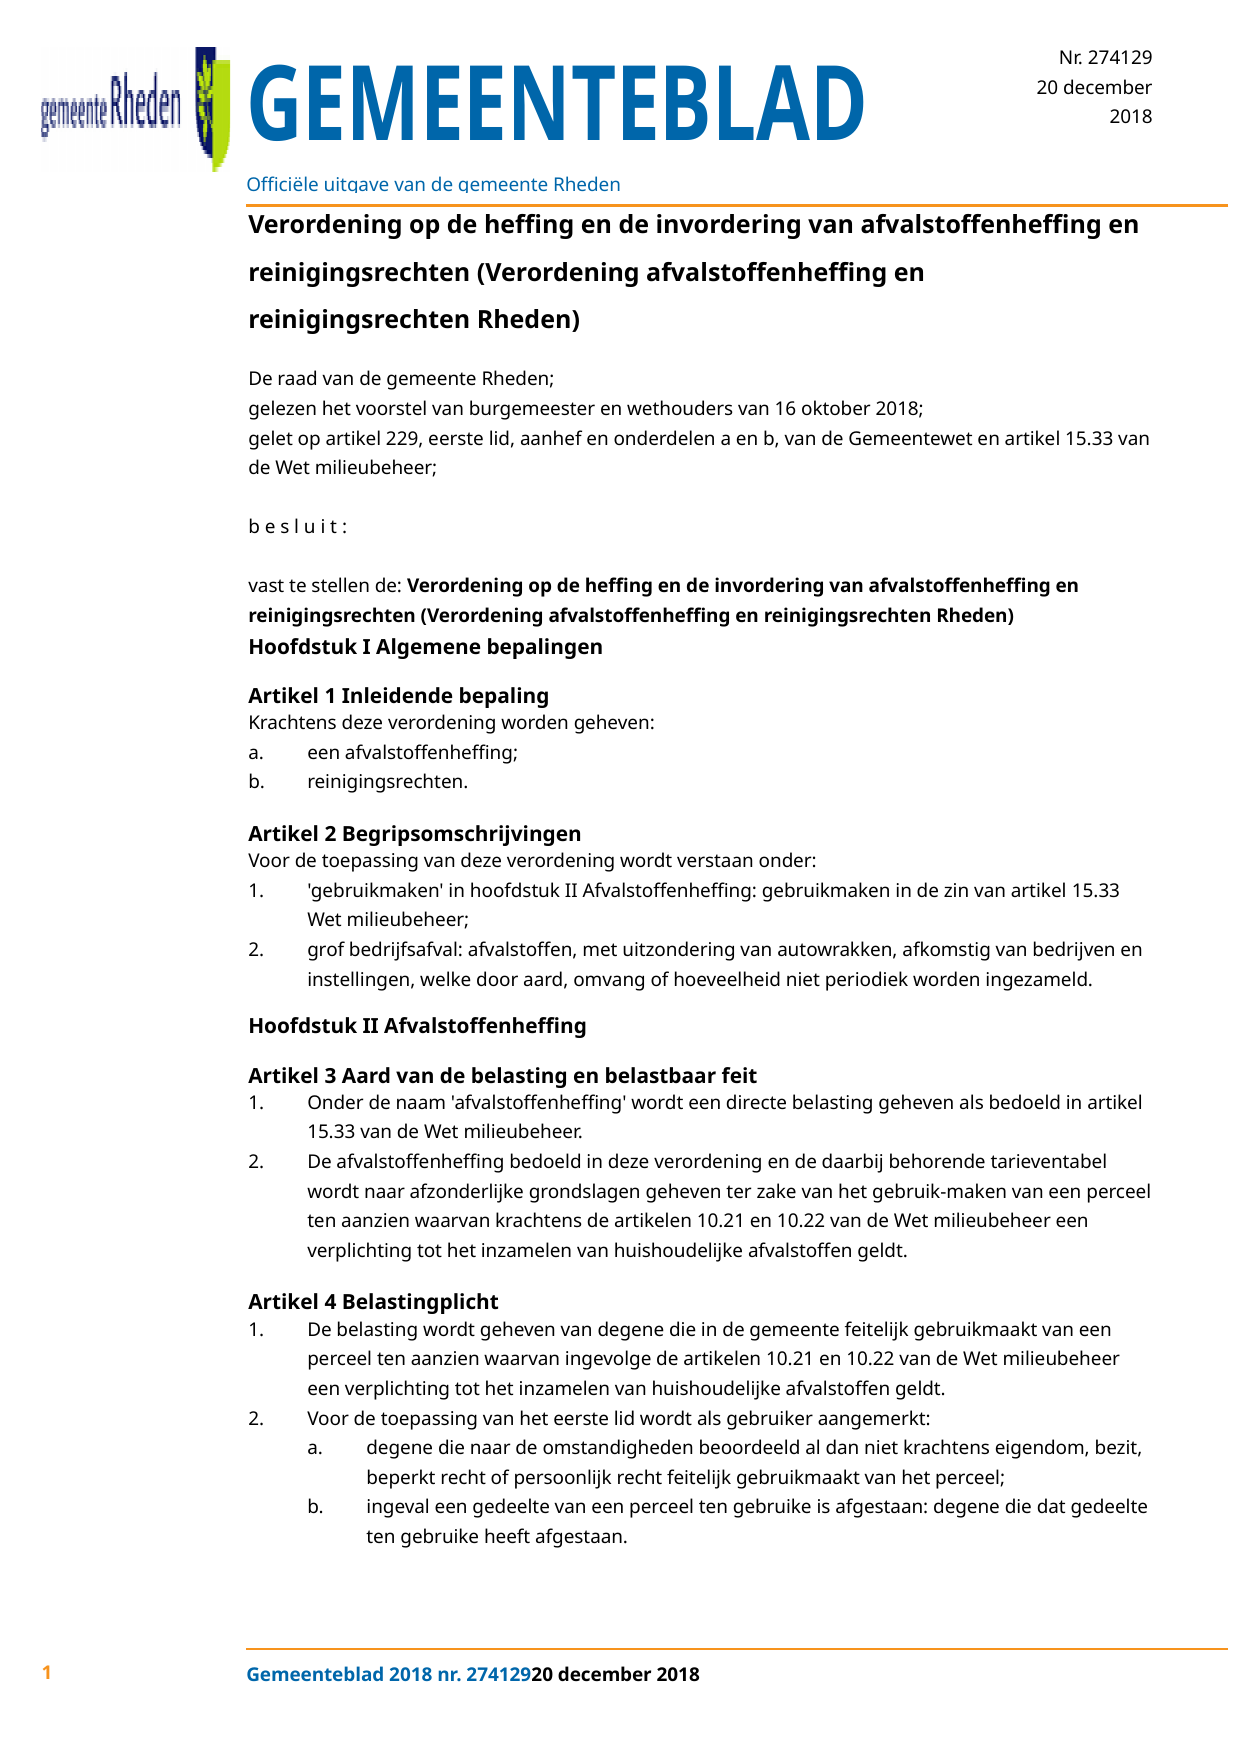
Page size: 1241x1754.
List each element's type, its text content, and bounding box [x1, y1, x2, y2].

text Artikel 2 Begripsomschrijvingen [248, 819, 1152, 847]
text vast te stellen de: Verordening op de heffing en de invordering van afvalstoffenheffing en reinigingsrechten (Verordening afvalstoffenheffing en reinigingsrechten Rheden) [248, 573, 1152, 628]
text gelezen het voorstel van burgemeester en wethouders van 16 oktober 2018; [248, 395, 1152, 421]
list 'gebruikmaken' in hoofdstuk II Afvalstoffenheffing: gebruikmaken in de zin van artikel 15.33 Wet milieubeheer; [248, 877, 1152, 932]
text Hoofdstuk I Algemene bepalingen [248, 632, 1152, 660]
text Artikel 3 Aard van de belasting en belastbaar feit [248, 1061, 1152, 1089]
text Hoofdstuk II Afvalstoffenheffing [248, 1011, 1152, 1040]
text Voor de toepassing van deze verordening wordt verstaan onder: [248, 847, 1152, 873]
text Artikel 1 Inleidende bepaling [248, 681, 1152, 709]
text Krachtens deze verordening worden geheven: [248, 709, 1152, 735]
list degene die naar de omstandigheden beoordeeld al dan niet krachtens eigendom, bezit, beperkt recht of persoonlijk recht feitelijk gebruikmaakt van het perceel; [307, 1434, 1152, 1489]
list De afvalstoffenheffing bedoeld in deze verordening en de daarbij behorende tarieventabel wordt naar afzonderlijke grondslagen geheven ter zake van het gebruik-maken van een perceel ten aanzien waarvan krachtens de artikelen 10.21 en 10.22 van de Wet milieubeheer een verplichting tot het inzamelen van huishoudelijke afvalstoffen geldt. [248, 1148, 1152, 1263]
text Artikel 4 Belastingplicht [248, 1287, 1152, 1316]
list grof bedrijfsafval: afvalstoffen, met uitzondering van autowrakken, afkomstig van bedrijven en instellingen, welke door aard, omvang of hoeveelheid niet periodiek worden ingezameld. [248, 936, 1152, 992]
text Verordening op de heffing en de invordering van afvalstoffenheffing en reinigingsrechten (Verordening afvalstoffenheffing en reinigingsrechten Rheden) [248, 207, 1152, 336]
list De belasting wordt geheven van degene die in de gemeente feitelijk gebruikmaakt van een perceel ten aanzien waarvan ingevolge de artikelen 10.21 en 10.22 van de Wet milieubeheer een verplichting tot het inzamelen van huishoudelijke afvalstoffen geldt. [248, 1316, 1152, 1401]
list reinigingsrechten. [248, 769, 1152, 794]
list Voor de toepassing van het eerste lid wordt als gebruiker aangemerkt: [248, 1405, 1152, 1430]
list ingeval een gedeelte van een perceel ten gebruike is afgestaan: degene die dat gedeelte ten gebruike heeft afgestaan. [307, 1493, 1152, 1549]
list Onder de naam 'afvalstoffenheffing' wordt een directe belasting geheven als bedoeld in artikel 15.33 van de Wet milieubeheer. [248, 1089, 1152, 1144]
text De raad van de gemeente Rheden; [248, 366, 1152, 391]
text b e s l u i t : [248, 513, 1152, 539]
list een afvalstoffenheffing; [248, 739, 1152, 765]
picture [41, 47, 231, 172]
text gelet op artikel 229, eerste lid, aanhef en onderdelen a en b, van de Gemeentewet en artikel 15.33 van de Wet milieubeheer; [248, 425, 1152, 480]
